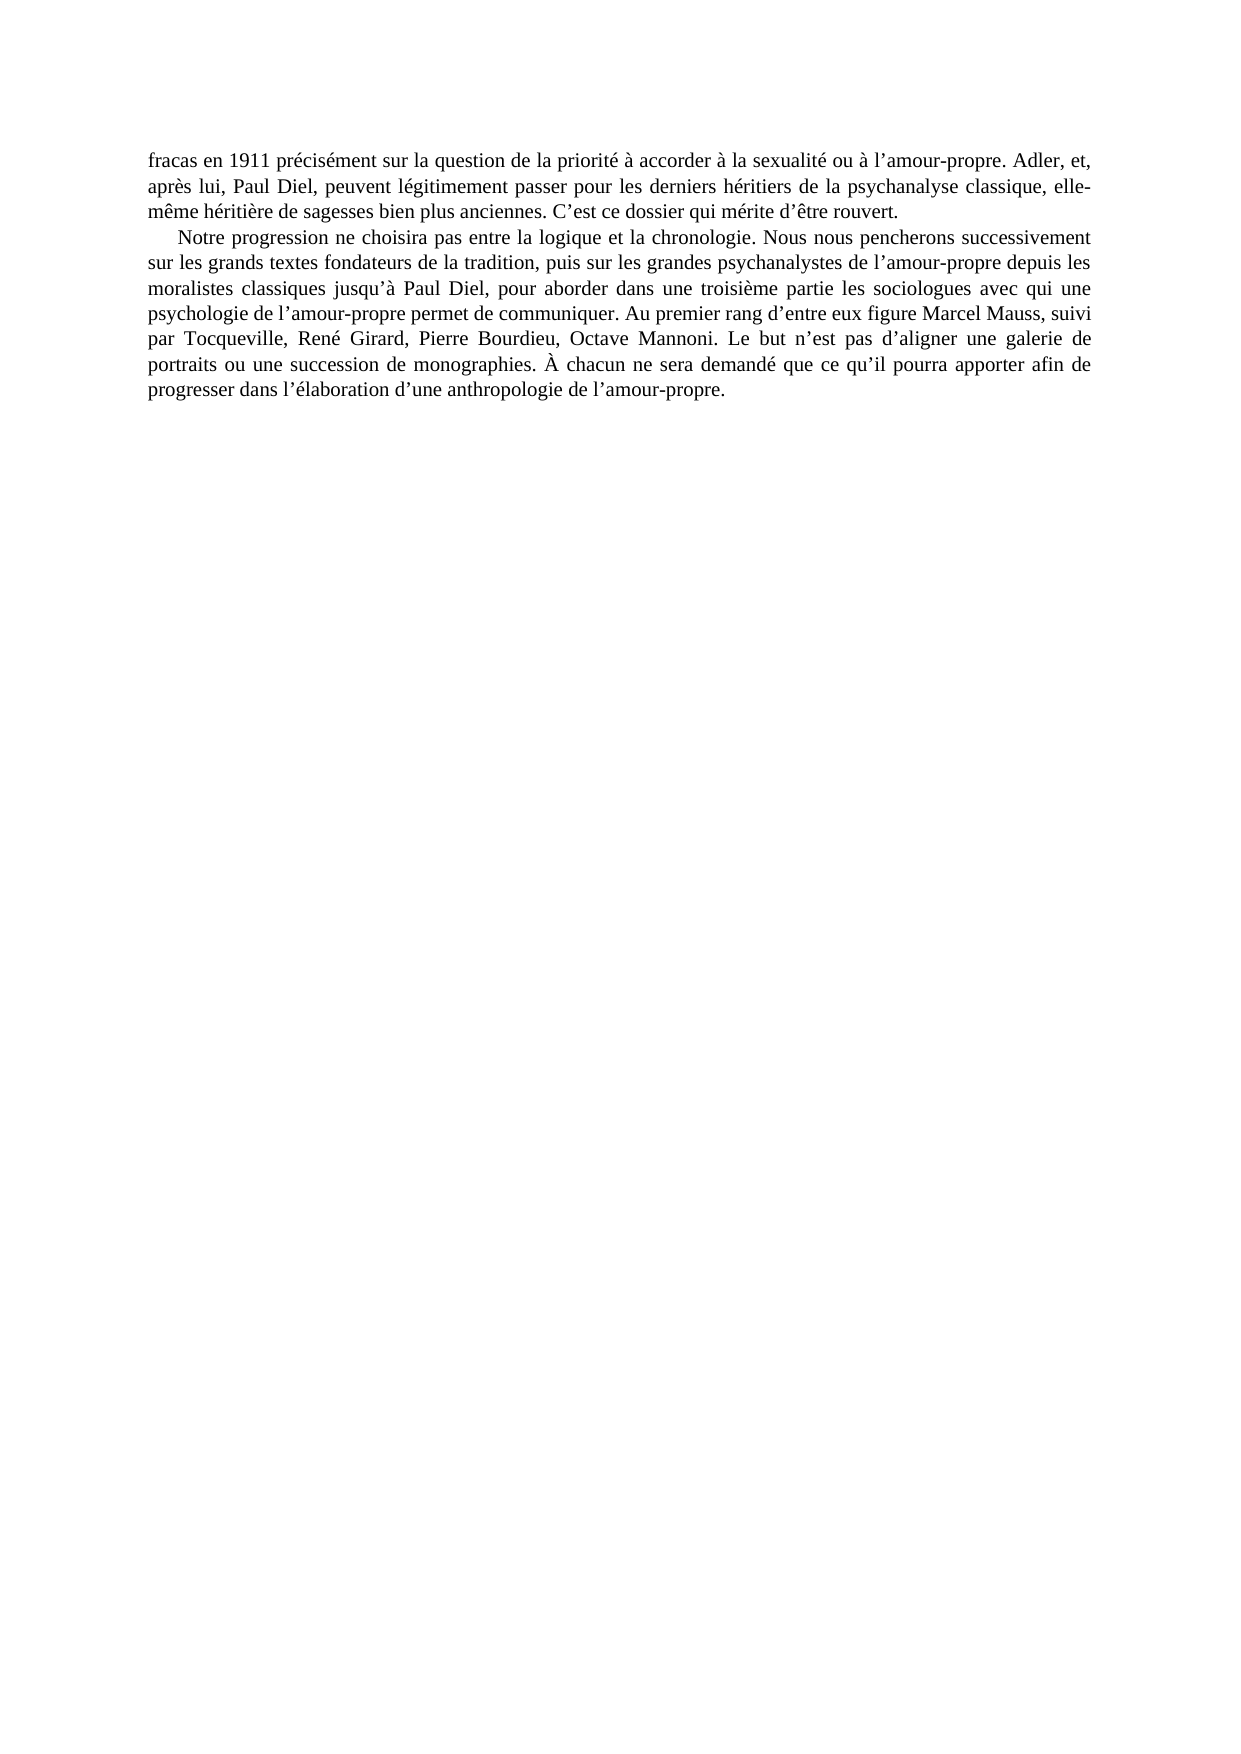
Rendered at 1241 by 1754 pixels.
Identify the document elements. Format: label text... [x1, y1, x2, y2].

text fracas en 1911 précisément sur la question de la priorité à accorder à la sexualité ou à l’amour-propre. Adler, et, après lui, Paul Diel, peuvent légitimement passer pour les derniers héritiers de la psychanalyse classique, elle-même héritière de sagesses bien plus anciennes. C’est ce dossier qui mérite d’être rouvert. [148, 148, 1093, 224]
text Notre progression ne choisira pas entre la logique et la chronologie. Nous nous pencherons successivement sur les grands textes fondateurs de la tradition, puis sur les grandes psychanalystes de l’amour-propre depuis les moralistes classiques jusqu’à Paul Diel, pour aborder dans une troisième partie les sociologues avec qui une psychologie de l’amour-propre permet de communiquer. Au premier rang d’entre eux figure Marcel Mauss, suivi par Tocqueville, René Girard, Pierre Bourdieu, Octave Mannoni. Le but n’est pas d’aligner une galerie de portraits ou une succession de monographies. À chacun ne sera demandé que ce qu’il pourra apporter afin de progresser dans l’élaboration d’une anthropologie de l’amour-propre. [148, 224, 1093, 402]
